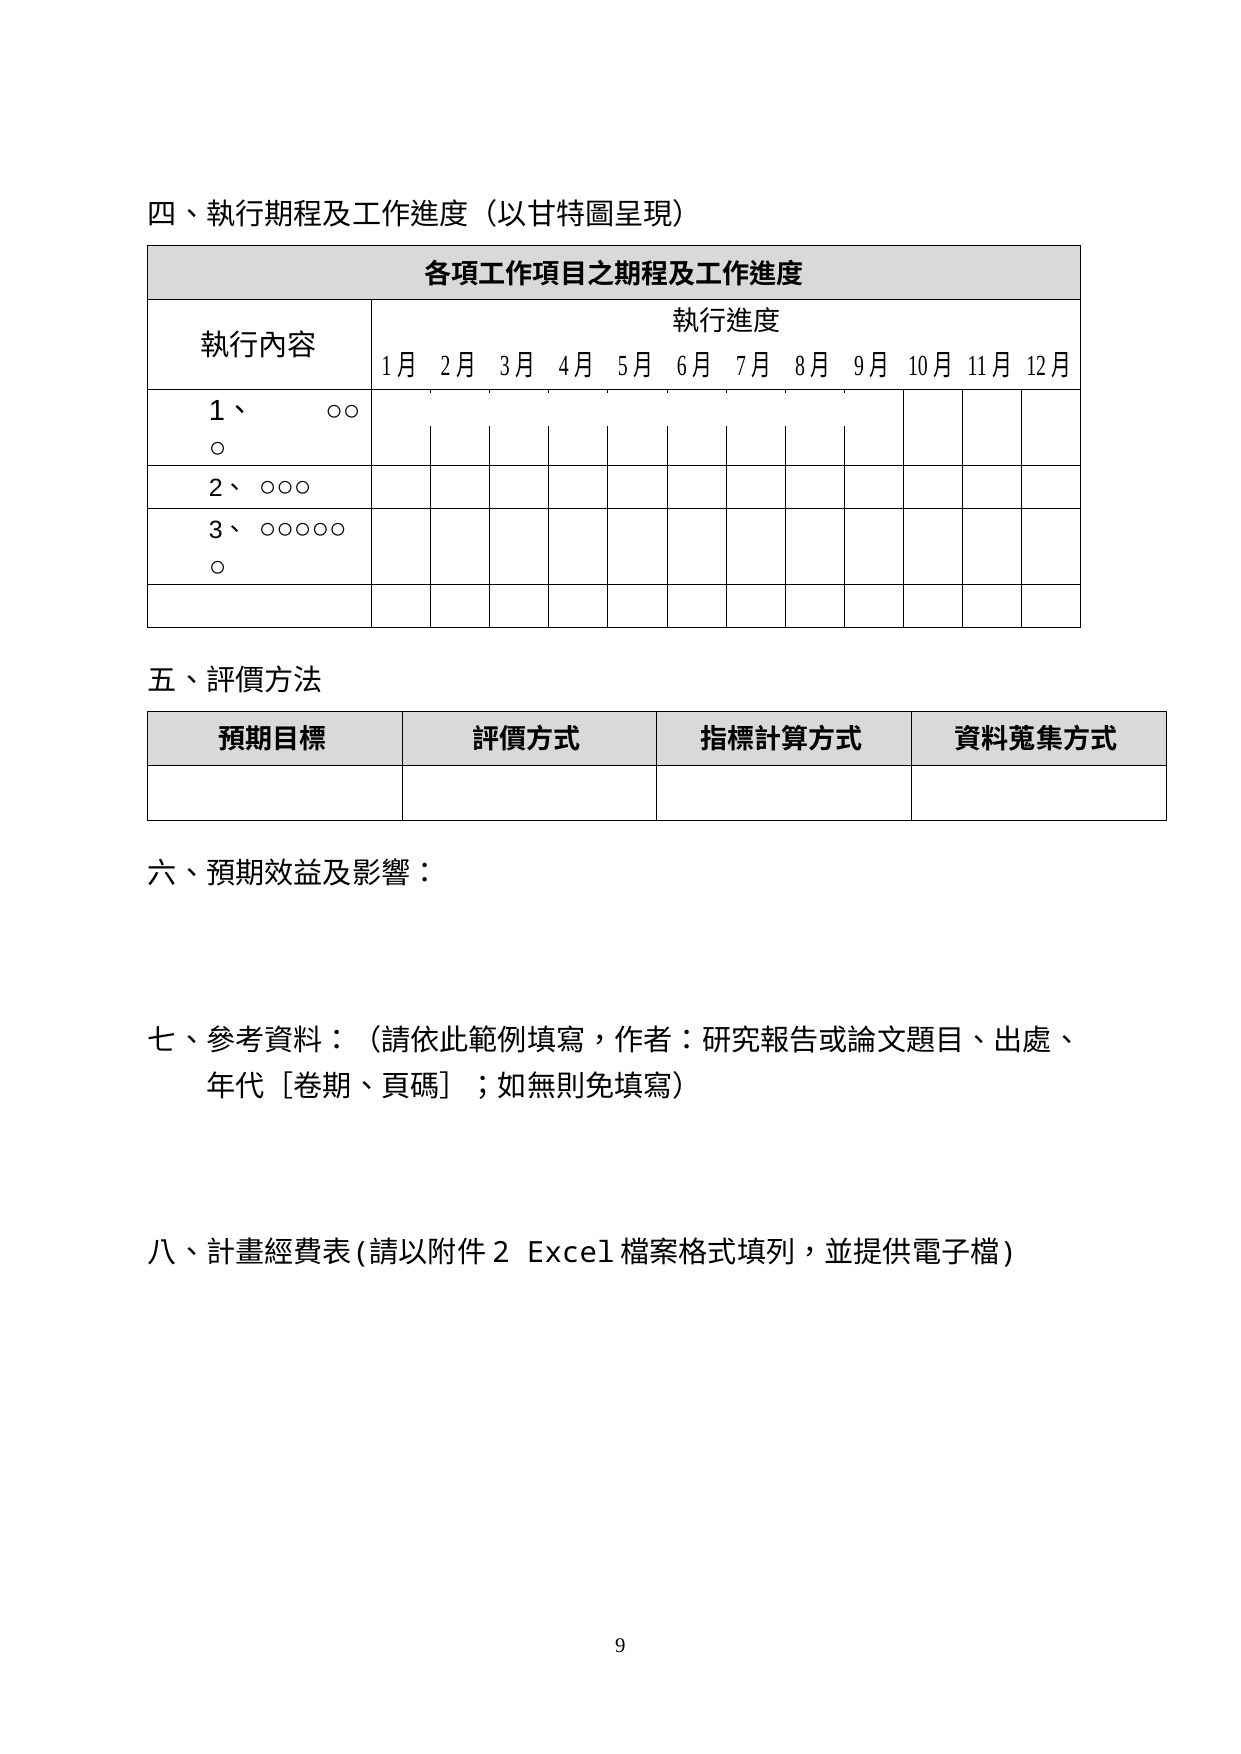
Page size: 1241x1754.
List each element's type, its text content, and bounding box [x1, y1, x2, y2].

table_cell [1022, 509, 1080, 584]
table_cell [727, 466, 785, 508]
table_cell 8月 [785, 338, 844, 389]
table_cell [549, 509, 607, 584]
table_cell 執行內容 [148, 300, 371, 389]
table_cell [786, 390, 844, 465]
table_cell [786, 466, 844, 508]
table_cell [904, 466, 962, 508]
table_cell [490, 509, 548, 584]
table_cell ○○○ [148, 390, 371, 465]
table_cell 10月 [903, 338, 962, 389]
table_cell 11月 [962, 338, 1021, 389]
table_cell [490, 390, 548, 465]
table_cell [786, 509, 844, 584]
table_cell [490, 585, 548, 627]
table_cell 7月 [726, 338, 785, 389]
text 六、預期效益及影響： [148, 847, 1092, 893]
table_cell [431, 390, 489, 465]
table_cell [490, 466, 548, 508]
table_cell [727, 509, 785, 584]
table_header 預期目標 [148, 712, 402, 765]
table_cell [549, 466, 607, 508]
table_cell [148, 766, 402, 820]
table_cell 3月 [490, 338, 549, 389]
text 四、執行期程及工作進度（以甘特圖呈現） [148, 188, 1092, 233]
table_cell [727, 585, 785, 627]
table_cell [431, 509, 489, 584]
table_cell [845, 390, 903, 465]
table_cell [549, 390, 607, 465]
table_cell [963, 509, 1021, 584]
table_cell ○○○ [148, 466, 371, 508]
table_cell [431, 466, 489, 508]
table_cell [904, 390, 962, 465]
table_cell [904, 585, 962, 627]
table_header 評價方式 [403, 712, 656, 765]
table_cell [372, 466, 430, 508]
table_cell [668, 466, 726, 508]
table_cell [668, 585, 726, 627]
table_cell [912, 766, 1166, 820]
text 七、參考資料：（請依此範例填寫，作者：研究報告或論文題目、出處、年代［卷期、頁碼］；如無則免填寫） [148, 1014, 1092, 1105]
table_header 指標計算方式 [657, 712, 911, 765]
table_cell [657, 766, 911, 820]
table_cell [786, 585, 844, 627]
table_cell [963, 390, 1021, 465]
table_cell [608, 509, 667, 584]
text 五、評價方法 [148, 654, 1092, 700]
table_cell [148, 585, 371, 627]
table_cell 9月 [844, 338, 903, 389]
table_cell 1月 [372, 338, 431, 389]
table_cell [608, 390, 667, 465]
table_header 各項工作項目之期程及工作進度 [148, 246, 1080, 299]
table_cell 5月 [608, 338, 667, 389]
table_cell [372, 509, 430, 584]
table_cell [904, 509, 962, 584]
table_cell [1022, 585, 1080, 627]
table_cell [845, 585, 903, 627]
table_cell [403, 766, 656, 820]
table_cell [608, 466, 667, 508]
table_cell [372, 585, 430, 627]
table_cell [963, 466, 1021, 508]
table_cell [1022, 466, 1080, 508]
table_cell [549, 585, 607, 627]
table_cell 4月 [549, 338, 608, 389]
table_cell 6月 [667, 338, 726, 389]
table_cell [845, 466, 903, 508]
table_cell 執行進度 [372, 300, 1080, 338]
table_header 資料蒐集方式 [912, 712, 1166, 765]
table_cell [431, 585, 489, 627]
table_cell [608, 585, 667, 627]
table_cell [372, 390, 430, 465]
table_cell [668, 509, 726, 584]
table_cell [727, 390, 785, 465]
table_cell 12月 [1021, 338, 1080, 389]
text 八、計畫經費表(請以附件2 Excel檔案格式填列，並提供電子檔) [148, 1226, 1092, 1272]
table_cell [963, 585, 1021, 627]
table_cell [845, 509, 903, 584]
table_cell [668, 390, 726, 465]
table_cell ○○○○○○ [148, 509, 371, 584]
table_cell 2月 [431, 338, 490, 389]
table_cell [1022, 390, 1080, 465]
